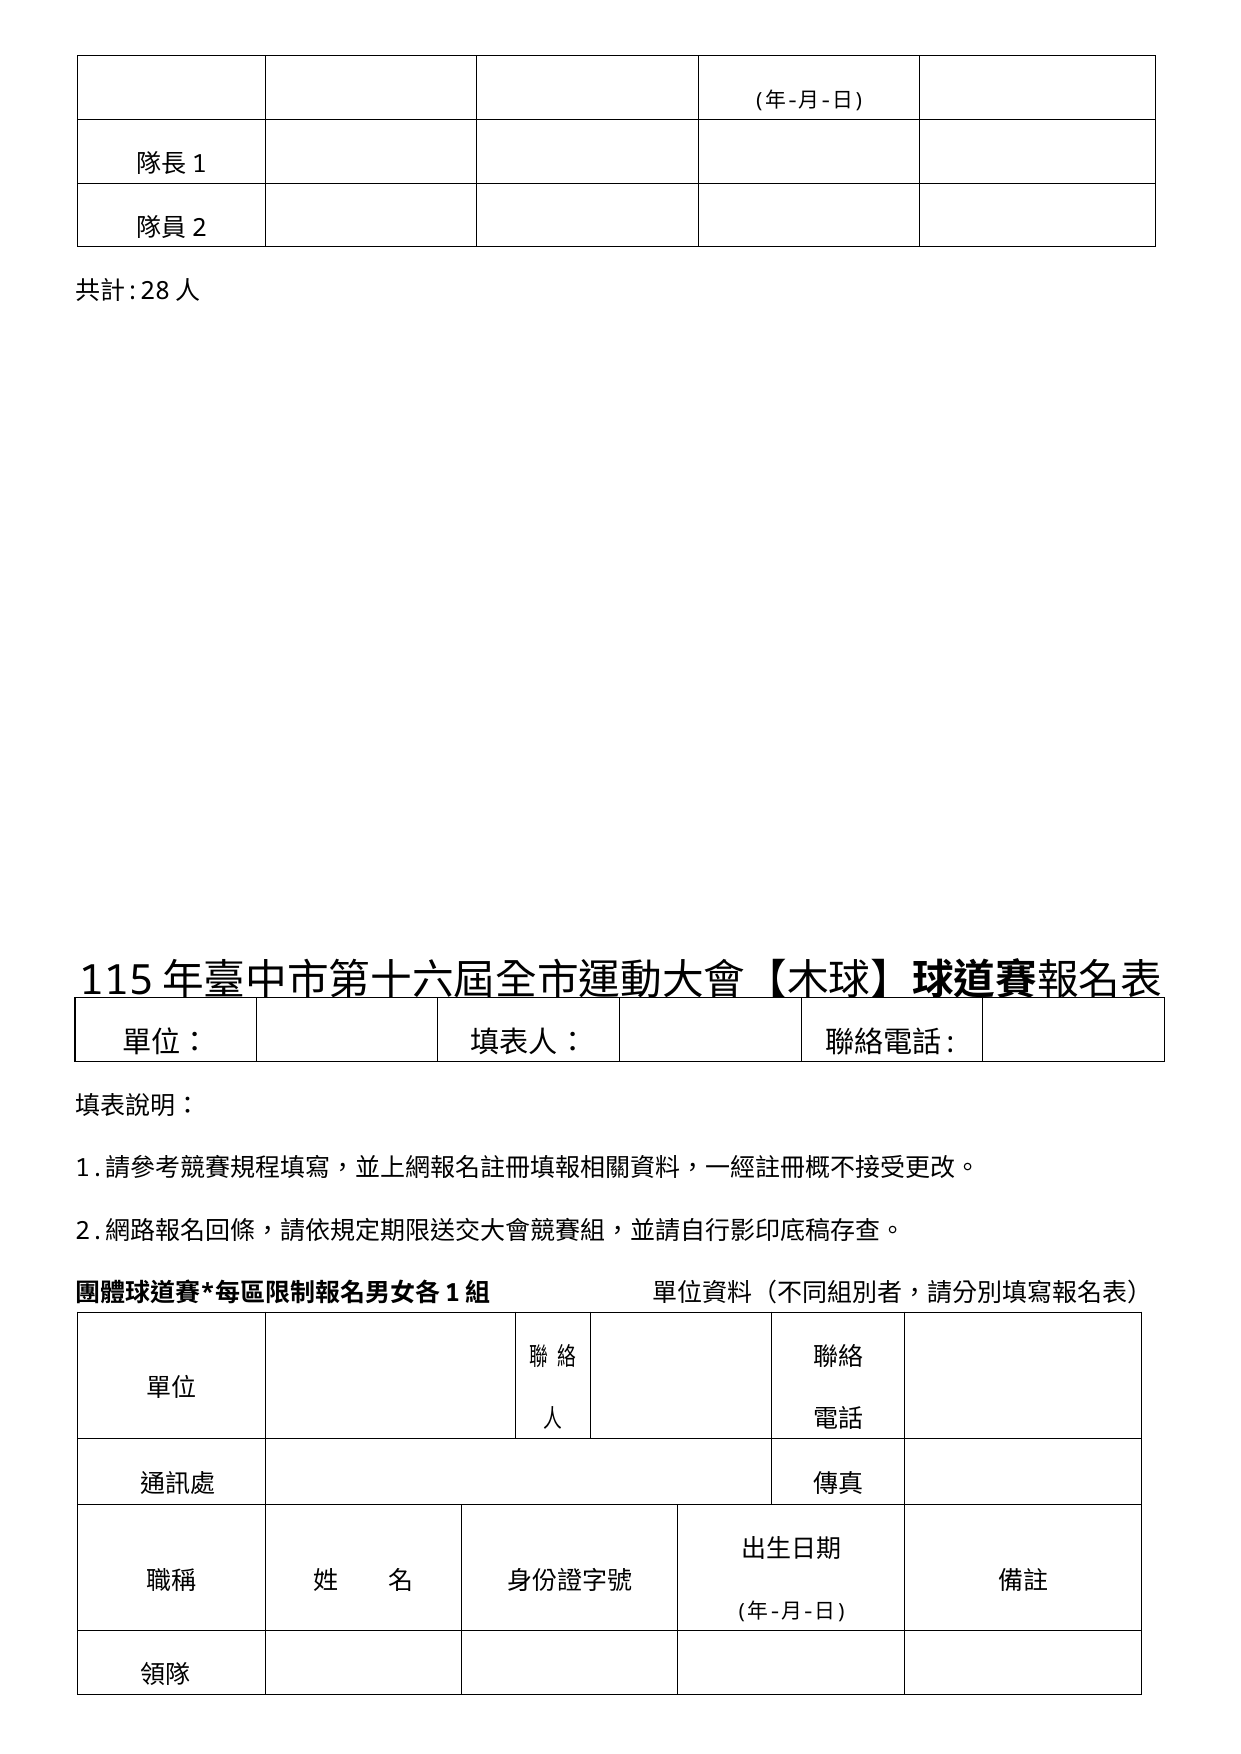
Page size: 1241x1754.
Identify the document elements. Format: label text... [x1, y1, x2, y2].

table_cell 通訊處 [78, 1439, 265, 1504]
text 1.請參考競賽規程填寫，並上網報名註冊填報相關資料，一經註冊概不接受更改。 [75, 1124, 1165, 1187]
table_cell [462, 1631, 677, 1694]
table_cell 領隊 [78, 1631, 265, 1694]
table_cell 隊長1 [78, 120, 265, 182]
table_header 聯 絡 人 [516, 1313, 590, 1438]
table_cell 身份證字號 [462, 1505, 677, 1630]
table_cell [477, 184, 698, 246]
table_cell [266, 1439, 771, 1504]
table_cell (年-月-日) [699, 56, 919, 119]
table_cell [78, 56, 265, 119]
table_cell [678, 1631, 904, 1694]
text 2.網路報名回條，請依規定期限送交大會競賽組，並請自行影印底稿存查。 [75, 1187, 1165, 1249]
table_header [620, 998, 801, 1061]
table_header 單位 [78, 1313, 265, 1438]
table_cell [699, 184, 919, 246]
table_cell [477, 56, 698, 119]
table_header 單位： [76, 998, 256, 1061]
table_header 填表人： [438, 998, 619, 1061]
table_cell [905, 1439, 1141, 1504]
table_header 聯絡電話: [802, 998, 982, 1061]
table_header [591, 1313, 771, 1438]
table_cell [266, 1631, 461, 1694]
table_cell [920, 184, 1155, 246]
table_cell [266, 56, 476, 119]
text 115年臺中市第十六屆全市運動大會【木球】球道賽報名表 [75, 934, 1165, 997]
text 團體球道賽*每區限制報名男女各1組 單位資料（不同組別者，請分別填寫報名表） [75, 1249, 1165, 1312]
table_cell [266, 184, 476, 246]
table_cell [905, 1631, 1141, 1694]
text 共計:28人 [75, 247, 1165, 309]
table_header [266, 1313, 515, 1438]
table_cell 備註 [905, 1505, 1141, 1630]
table_header [257, 998, 437, 1061]
table_cell 職稱 [78, 1505, 265, 1630]
table_cell [266, 120, 476, 182]
table_cell [699, 120, 919, 182]
table_cell [920, 120, 1155, 182]
text 填表說明： [75, 1062, 1165, 1124]
table_header 聯絡 電話 [772, 1313, 904, 1438]
table_header [983, 998, 1164, 1061]
table_cell [920, 56, 1155, 119]
table_cell 隊員2 [78, 184, 265, 246]
table_header [905, 1313, 1141, 1438]
table_cell 姓 名 [266, 1505, 461, 1630]
table_cell [477, 120, 698, 182]
table_cell 傳真 [772, 1439, 904, 1504]
table_cell 出生日期 (年-月-日) [678, 1505, 904, 1630]
